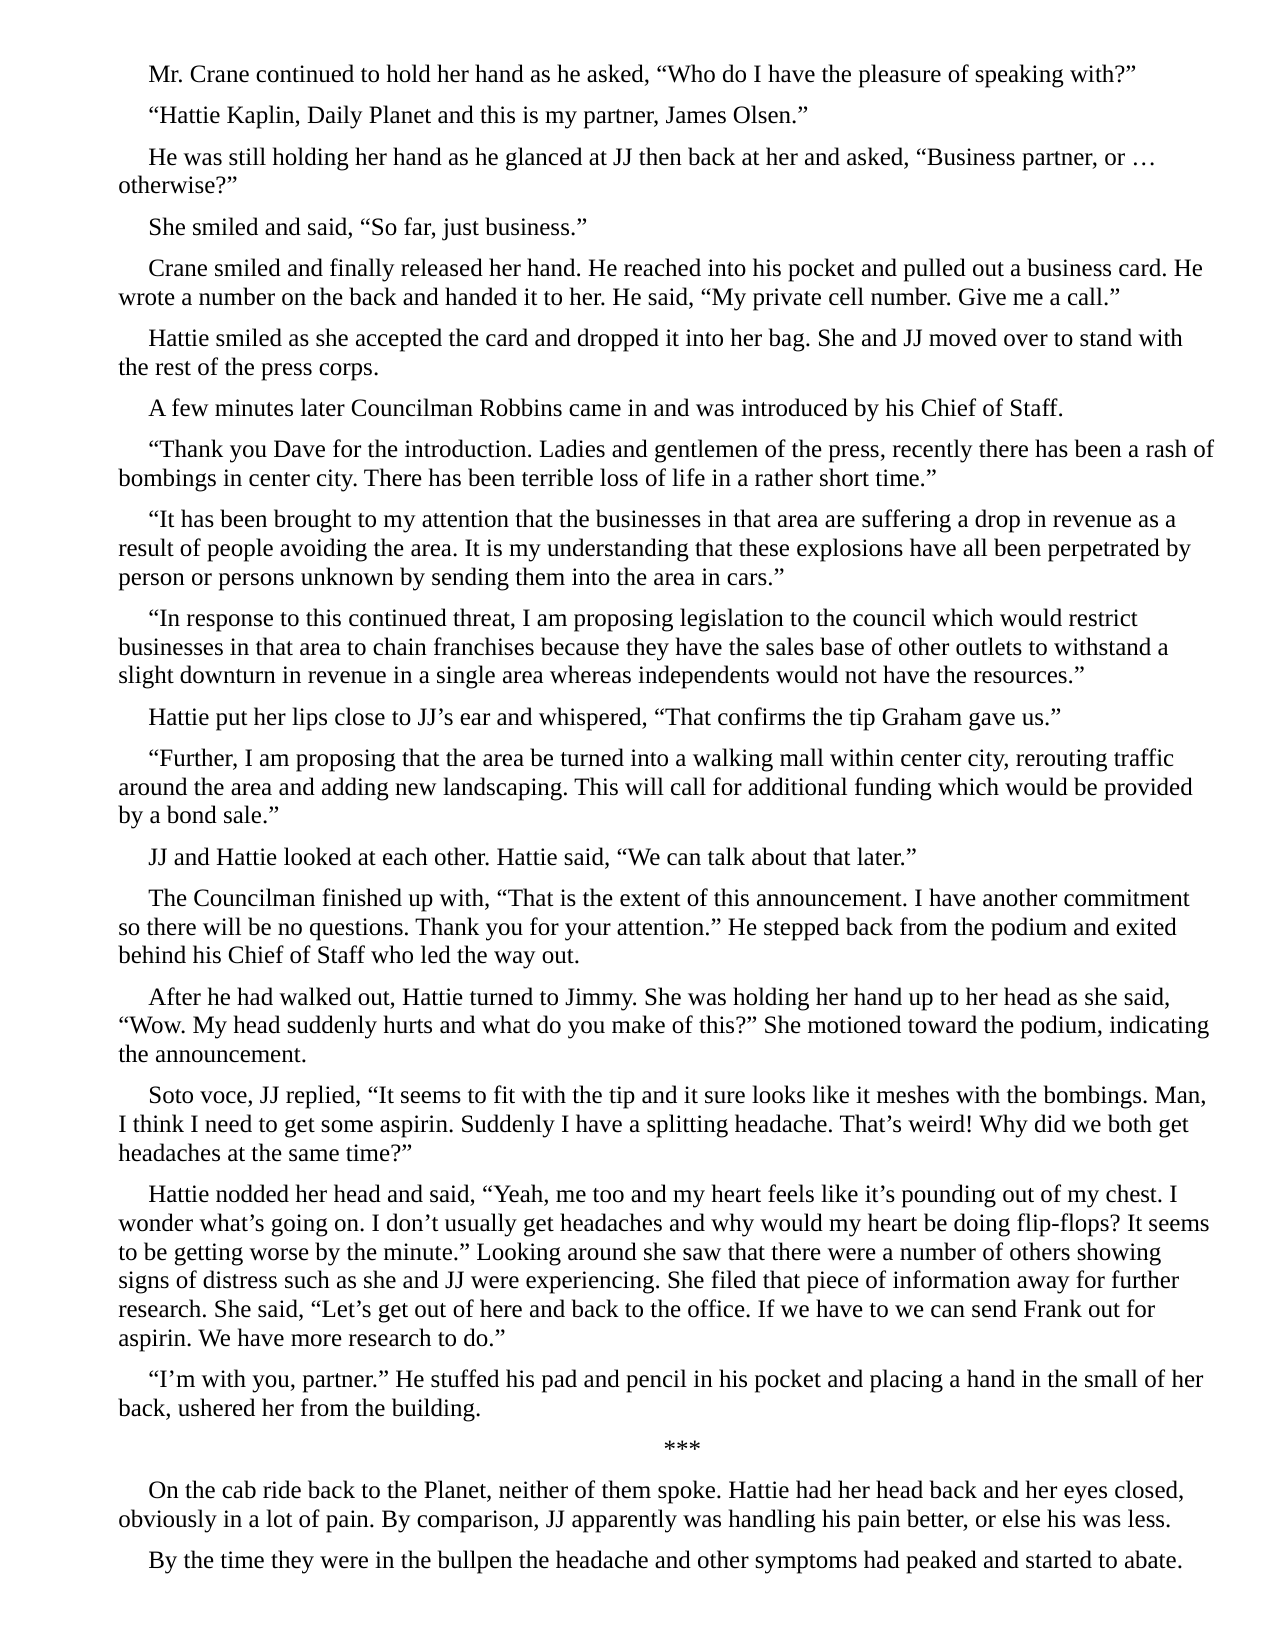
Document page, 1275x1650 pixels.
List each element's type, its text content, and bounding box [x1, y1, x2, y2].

text JJ and Hattie looked at each other. Hattie said, “We can talk about that later.” [118, 842, 1216, 870]
text Mr. Crane continued to hold her hand as he asked, “Who do I have the pleasure of speaking with?” [118, 59, 1216, 88]
text “In response to this continued threat, I am proposing legislation to the council which would restrict businesses in that area to chain franchises because they have the sales base of other outlets to withstand a slight downturn in revenue in a single area whereas independents would not have the resources.” [118, 603, 1216, 689]
text Hattie put her lips close to JJ’s ear and whispered, “That confirms the tip Graham gave us.” [118, 702, 1216, 730]
text He was still holding her hand as he glanced at JJ then back at her and asked, “Business partner, or … otherwise?” [118, 142, 1216, 199]
text By the time they were in the bullpen the headache and other symptoms had peaked and started to abate. [118, 1545, 1216, 1574]
text “Hattie Kaplin, Daily Planet and this is my partner, James Olsen.” [118, 100, 1216, 129]
text “Further, I am proposing that the area be turned into a walking mall within center city, rerouting traffic around the area and adding new landscaping. This will call for additional funding which would be provided by a bond sale.” [118, 743, 1216, 829]
text Crane smiled and finally released her hand. He reached into his pocket and pulled out a business card. He wrote a number on the back and handed it to her. He said, “My private cell number. Give me a call.” [118, 253, 1216, 310]
text A few minutes later Councilman Robbins came in and was introduced by his Chief of Staff. [118, 393, 1216, 422]
text She smiled and said, “So far, just business.” [118, 212, 1216, 240]
text Hattie nodded her head and said, “Yeah, me too and my heart feels like it’s pounding out of my chest. I wonder what’s going on. I don’t usually get headaches and why would my heart be doing flip-flops? It seems to be getting worse by the minute.” Looking around she saw that there were a number of others showing signs of distress such as she and JJ were experiencing. She filed that piece of information away for further research. She said, “Let’s get out of here and back to the office. If we have to we can send Frank out for aspirin. We have more research to do.” [118, 1179, 1216, 1352]
text “I’m with you, partner.” He stuffed his pad and pencil in his pocket and placing a hand in the small of her back, ushered her from the building. [118, 1364, 1216, 1422]
text *** [118, 1434, 1216, 1463]
text The Councilman finished up with, “That is the extent of this announcement. I have another commitment so there will be no questions. Thank you for your attention.” He stepped back from the podium and exited behind his Chief of Staff who led the way out. [118, 883, 1216, 969]
text “Thank you Dave for the introduction. Ladies and gentlemen of the press, recently there has been a rash of bombings in center city. There has been terrible loss of life in a rather short time.” [118, 434, 1216, 492]
text On the cab ride back to the Planet, neither of them spoke. Hattie had her head back and her eyes closed, obviously in a lot of pain. By comparison, JJ apparently was handling his pain better, or else his was less. [118, 1475, 1216, 1533]
text “It has been brought to my attention that the businesses in that area are suffering a drop in revenue as a result of people avoiding the area. It is my understanding that these explosions have all been perpetrated by person or persons unknown by sending them into the area in cars.” [118, 504, 1216, 590]
text After he had walked out, Hattie turned to Jimmy. She was holding her hand up to her head as she said, “Wow. My head suddenly hurts and what do you make of this?” She motioned toward the podium, indicating the announcement. [118, 982, 1216, 1068]
text Soto voce, JJ replied, “It seems to fit with the tip and it sure looks like it meshes with the bombings. Man, I think I need to get some aspirin. Suddenly I have a splitting headache. That’s weird! Why did we both get headaches at the same time?” [118, 1080, 1216, 1167]
text Hattie smiled as she accepted the card and dropped it into her bag. She and JJ moved over to stand with the rest of the press corps. [118, 323, 1216, 380]
